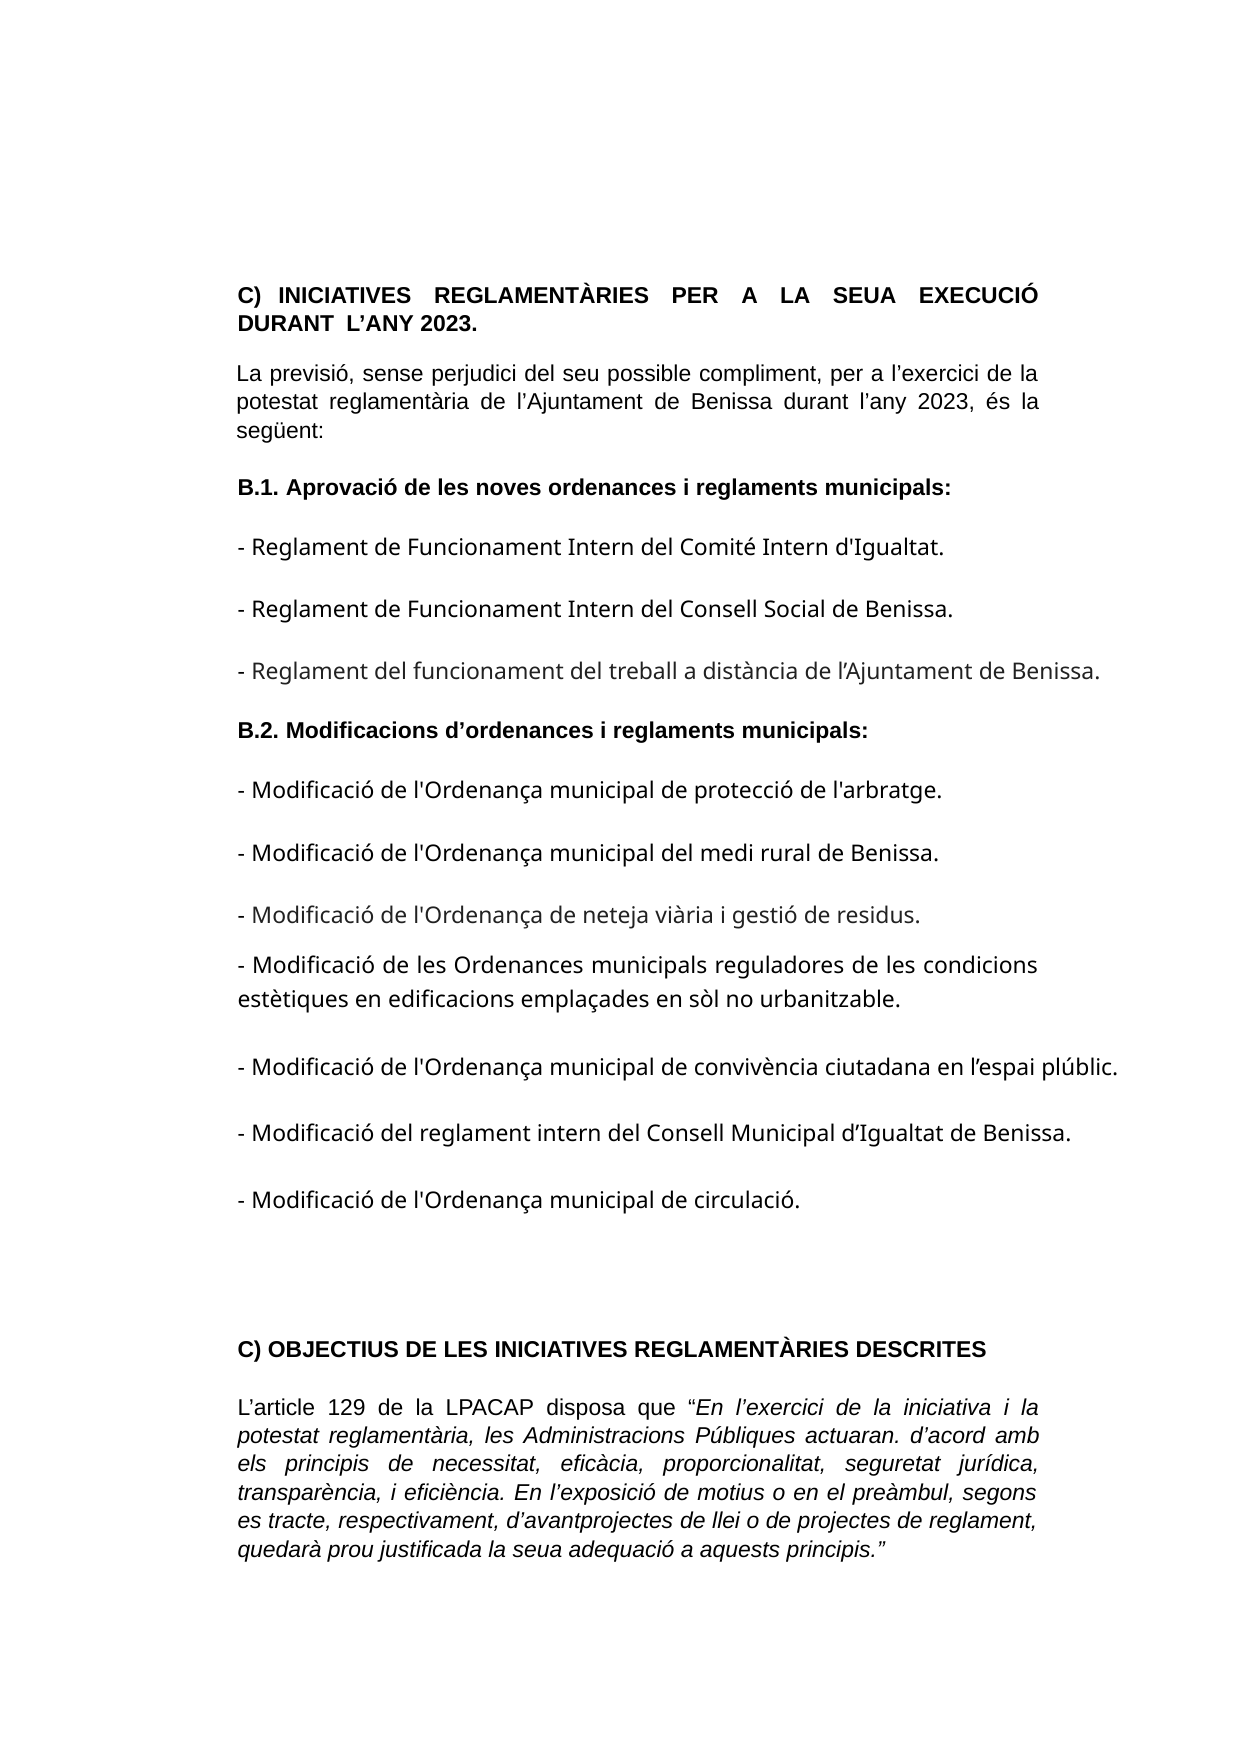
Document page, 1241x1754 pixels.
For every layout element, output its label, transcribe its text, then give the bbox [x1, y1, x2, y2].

subtitle Modificacions d’ordenances i reglaments municipals: [237, 717, 1122, 744]
list Modificació de l'Ordenança municipal de convivència ciutadana en l’espai plúblic. [237, 1051, 1122, 1082]
list Modificació de l'Ordenança municipal del medi rural de Benissa. [237, 837, 1122, 868]
subtitle OBJECTIUS DE LES INICIATIVES REGLAMENTÀRIES DESCRITES [237, 1336, 1122, 1363]
subtitle La previsió, sense perjudici del seu possible compliment, per a l’exercici de la potestat reglamentària de l’Ajuntament de Benissa durant l’any 2023, és la següent: [236, 360, 1039, 443]
list Modificació de l'Ordenança municipal de circulació. [237, 1183, 1122, 1215]
subtitle C) INICIATIVES REGLAMENTÀRIES PER A LA SEUA EXECUCIÓ DURANT L’ANY 2023. [237, 282, 1039, 337]
text L’article 129 de la LPACAP disposa que “En l’exercici de la iniciativa i la potestat reglamentària, les Administracions Públiques actuaran. d’acord amb els principis de necessitat, eficàcia, proporcionalitat, seguretat jurídica, transparència, i eficiència. En l’exposició de motius o en el preàmbul, segons es tracte, respectivament, d’avantprojectes de llei o de projectes de reglament, quedarà prou justificada la seua adequació a aquests principis.” [237, 1393, 1039, 1562]
list Modificació de l'Ordenança de neteja viària i gestió de residus. [237, 899, 1122, 930]
list Modificació de l'Ordenança municipal de protecció de l'arbratge. [237, 774, 1122, 806]
list - Modificació de les Ordenances municipals reguladores de les condicions estètiques en edificacions emplaçades en sòl no urbanitzable. [237, 949, 1039, 1014]
list Reglament de Funcionament Intern del Comité Intern d'Igualtat. [237, 531, 1122, 562]
list Modificació del reglament intern del Consell Municipal d’Igualtat de Benissa. [237, 1117, 1122, 1148]
subtitle Aprovació de les noves ordenances i reglaments municipals: [237, 473, 1122, 500]
list Reglament de Funcionament Intern del Consell Social de Benissa. [237, 593, 1122, 624]
list Reglament del funcionament del treball a distància de l’Ajuntament de Benissa. [237, 655, 1122, 686]
